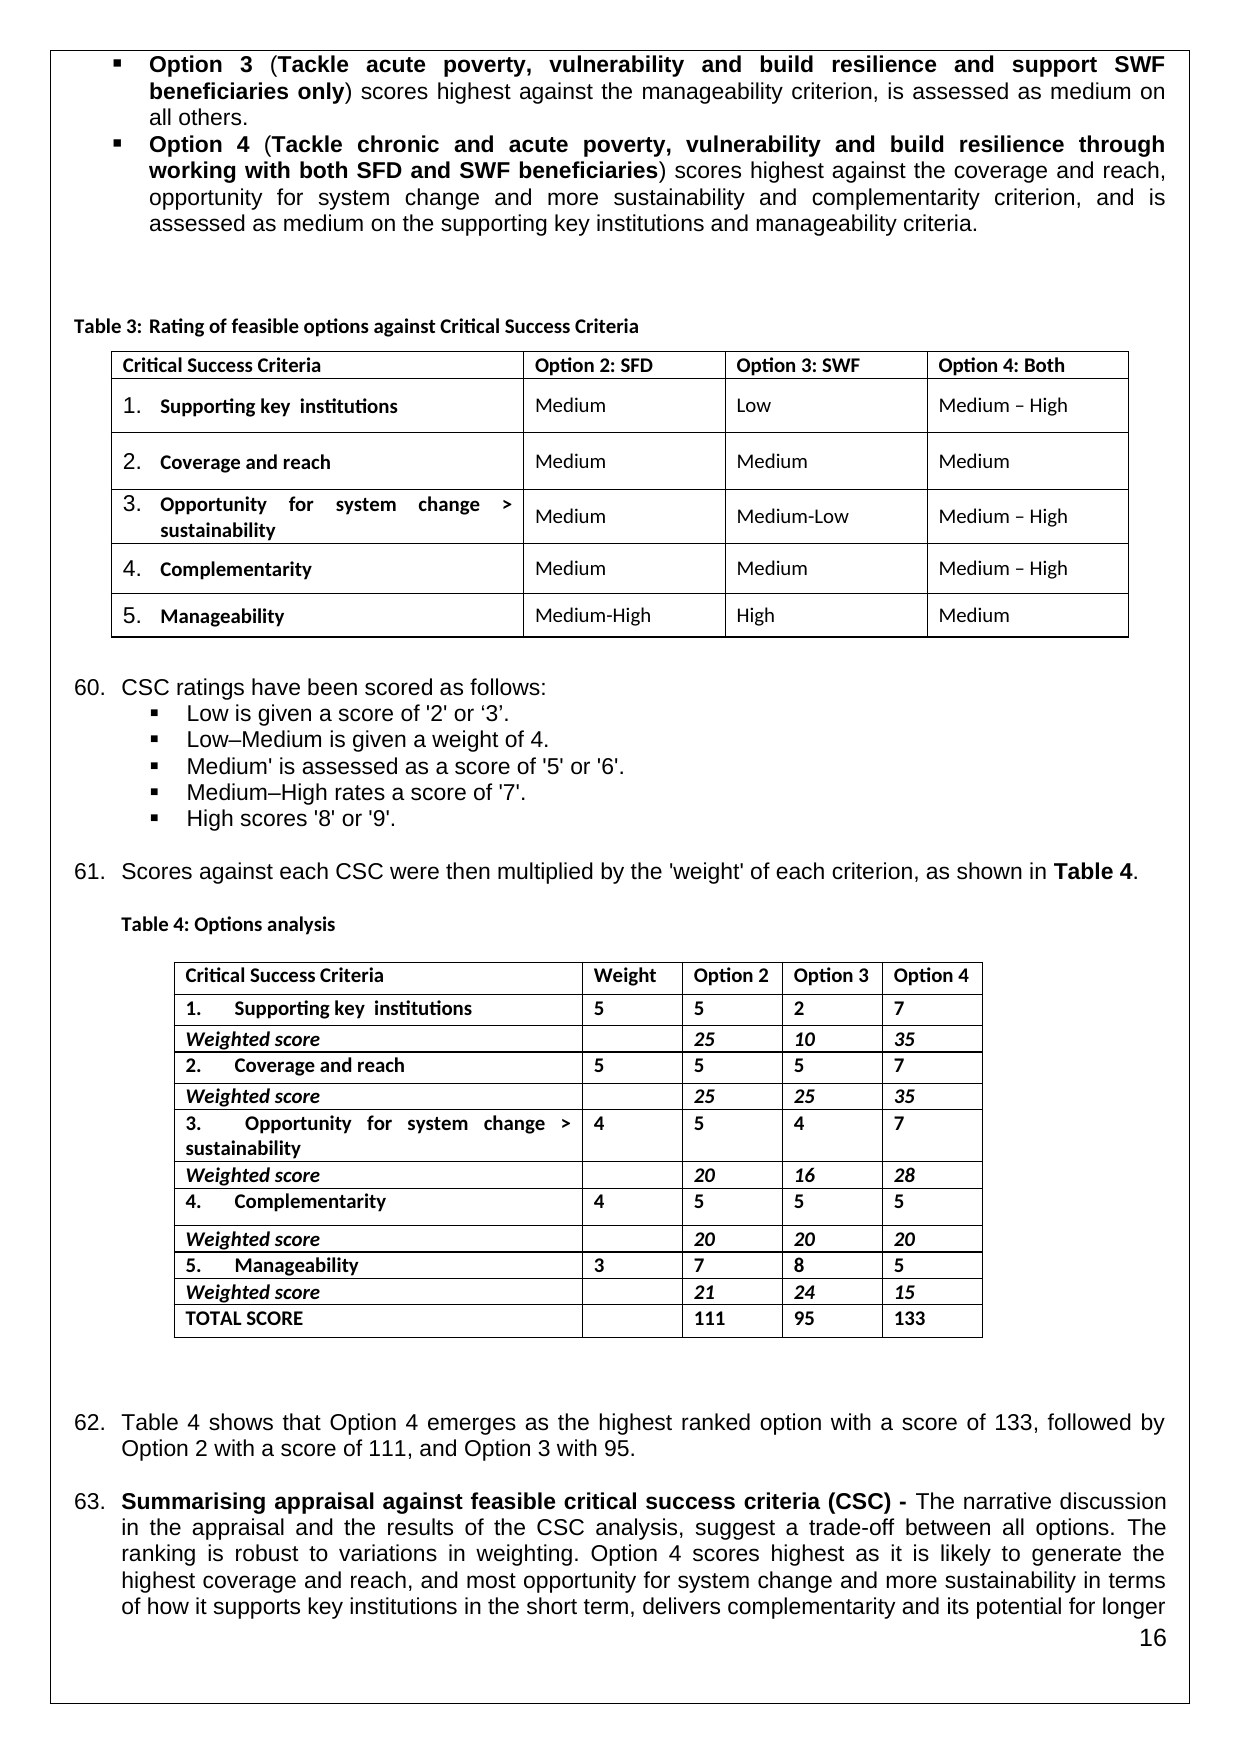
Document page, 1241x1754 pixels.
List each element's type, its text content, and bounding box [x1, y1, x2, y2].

table_cell Weighted score [175, 1162, 582, 1187]
table_cell 15 [883, 1279, 982, 1304]
table_cell Medium [524, 490, 725, 542]
table_cell 2 [783, 995, 882, 1025]
table_cell 5 [683, 1189, 782, 1225]
table_cell Medium-Low [726, 490, 927, 542]
table_cell 3 [583, 1253, 682, 1278]
table_cell Weighted score [175, 1026, 582, 1051]
table_cell Medium [524, 433, 725, 489]
text Table 3: Rating of feasible options against Critical Success Criteria [74, 314, 1167, 339]
table_cell Complementarity [112, 544, 523, 593]
table_cell 5 [883, 1189, 982, 1225]
table_cell Coverage and reach [112, 433, 523, 489]
table_cell 28 [883, 1162, 982, 1187]
list Option 4 (Tackle chronic and acute poverty, vulnerability and build resilience through working with both SFD and SWF beneficiaries) scores highest against the coverage and reach, opportunity for system change and more sustainability and complementarity criterion, and is assessed as medium on the supporting key institutions and manageability criteria. [111, 131, 1167, 237]
table_cell 21 [683, 1279, 782, 1304]
table_cell 5. Manageability [175, 1253, 582, 1278]
table_header Option 2: SFD [524, 352, 535, 378]
table_header Weight [583, 963, 682, 994]
list CSC ratings have been scored as follows: [74, 673, 1167, 700]
table_cell 20 [783, 1226, 882, 1251]
table_cell Supporting key institutions [112, 379, 523, 432]
table_cell [583, 1162, 682, 1187]
table_cell Weighted score [175, 1226, 582, 1251]
list Low–Medium is given a weight of 4. [149, 726, 1167, 753]
table_cell 4. Complementarity [175, 1189, 582, 1225]
table_cell 16 [783, 1162, 882, 1187]
table_cell 3. Opportunity for system change > sustainability [175, 1110, 582, 1161]
table_header Option 3: SWF [916, 352, 927, 378]
table_cell Opportunity for system change > sustainability [112, 490, 523, 542]
table_cell 20 [683, 1226, 782, 1251]
table_cell Medium [524, 379, 725, 432]
table_cell 5 [583, 995, 682, 1025]
table_cell 7 [883, 1110, 982, 1161]
table_cell Medium [928, 594, 1128, 636]
list Scores against each CSC were then multiplied by the 'weight' of each criterion, as shown in Table 4. [74, 858, 1167, 884]
table_cell Low [726, 379, 927, 432]
table_cell [583, 1084, 682, 1109]
table_cell Medium – High [928, 544, 1128, 593]
table_cell 24 [783, 1279, 882, 1304]
table_cell 133 [883, 1305, 982, 1337]
table_cell 5 [683, 995, 782, 1025]
list High scores '8' or '9'. [149, 805, 1167, 832]
table_cell 1. Supporting key institutions [175, 995, 582, 1025]
table_cell 7 [683, 1253, 782, 1278]
table_cell 2. Coverage and reach [175, 1053, 582, 1083]
table_cell 25 [683, 1084, 782, 1109]
list Summarising appraisal against feasible critical success criteria (CSC) - The narrative discussion in the appraisal and the results of the CSC analysis, suggest a trade-off between all options. The ranking is robust to variations in weighting. Option 4 scores highest as it is likely to generate the highest coverage and reach, and most opportunity for system change and more sustainability in terms of how it supports key institutions in the short term, delivers complementarity and its potential for longer [74, 1488, 1167, 1619]
table_cell 35 [883, 1026, 982, 1051]
table_header Critical Success Criteria [175, 963, 582, 994]
table_cell Manageability [112, 594, 523, 636]
table_cell 25 [683, 1026, 782, 1051]
table_header Option 2 [683, 963, 782, 994]
table_cell 20 [883, 1226, 982, 1251]
table_cell [583, 1026, 682, 1051]
table_cell 5 [883, 1253, 982, 1278]
list Low is given a score of '2' or ‘3’. [149, 700, 1167, 726]
table_cell Medium [928, 433, 1128, 489]
list Option 3 (Tackle acute poverty, vulnerability and build resilience and support SWF beneficiaries only) scores highest against the manageability criterion, is assessed as medium on all others. [111, 51, 1167, 131]
table_cell Medium – High [928, 490, 1128, 542]
table_cell Medium [726, 433, 927, 489]
table_cell Weighted score [175, 1084, 582, 1109]
table_cell 5 [583, 1053, 682, 1083]
table_cell Medium-High [524, 594, 725, 636]
table_cell Weighted score [175, 1279, 582, 1304]
table_cell 8 [783, 1253, 882, 1278]
list Table 4: Options analysis [121, 911, 1167, 936]
table_header Option 3: SWF [726, 352, 736, 378]
table_cell 111 [683, 1305, 782, 1337]
table_cell 7 [883, 1053, 982, 1083]
table_cell High [726, 594, 927, 636]
table_cell [583, 1279, 682, 1304]
table_cell 95 [783, 1305, 882, 1337]
table_cell 4 [583, 1110, 682, 1161]
table_cell 4 [583, 1189, 682, 1225]
table_cell TOTAL SCORE [175, 1305, 582, 1337]
table_cell 5 [783, 1189, 882, 1225]
table_header Option 3 [783, 963, 882, 994]
table_cell Medium – High [928, 379, 1128, 432]
list Table 4 shows that Option 4 emerges as the highest ranked option with a score of 133, followed by Option 2 with a score of 111, and Option 3 with 95. [74, 1409, 1167, 1461]
table_cell [583, 1226, 682, 1251]
table_cell 20 [683, 1162, 782, 1187]
table_header Option 2: SFD [714, 352, 725, 378]
table_cell 4 [783, 1110, 882, 1161]
table_cell Medium [524, 544, 725, 593]
table_cell 10 [783, 1026, 882, 1051]
table_cell 25 [783, 1084, 882, 1109]
table_cell 7 [883, 995, 982, 1025]
table_cell 35 [883, 1084, 982, 1109]
table_header Option 4 [883, 963, 982, 994]
list Medium–High rates a score of '7'. [149, 779, 1167, 805]
table_cell 5 [683, 1110, 782, 1161]
table_cell 5 [783, 1053, 882, 1083]
table_cell Medium [726, 544, 927, 593]
table_cell 5 [683, 1053, 782, 1083]
list Medium' is assessed as a score of '5' or '6'. [149, 753, 1167, 779]
table_cell [583, 1305, 682, 1337]
